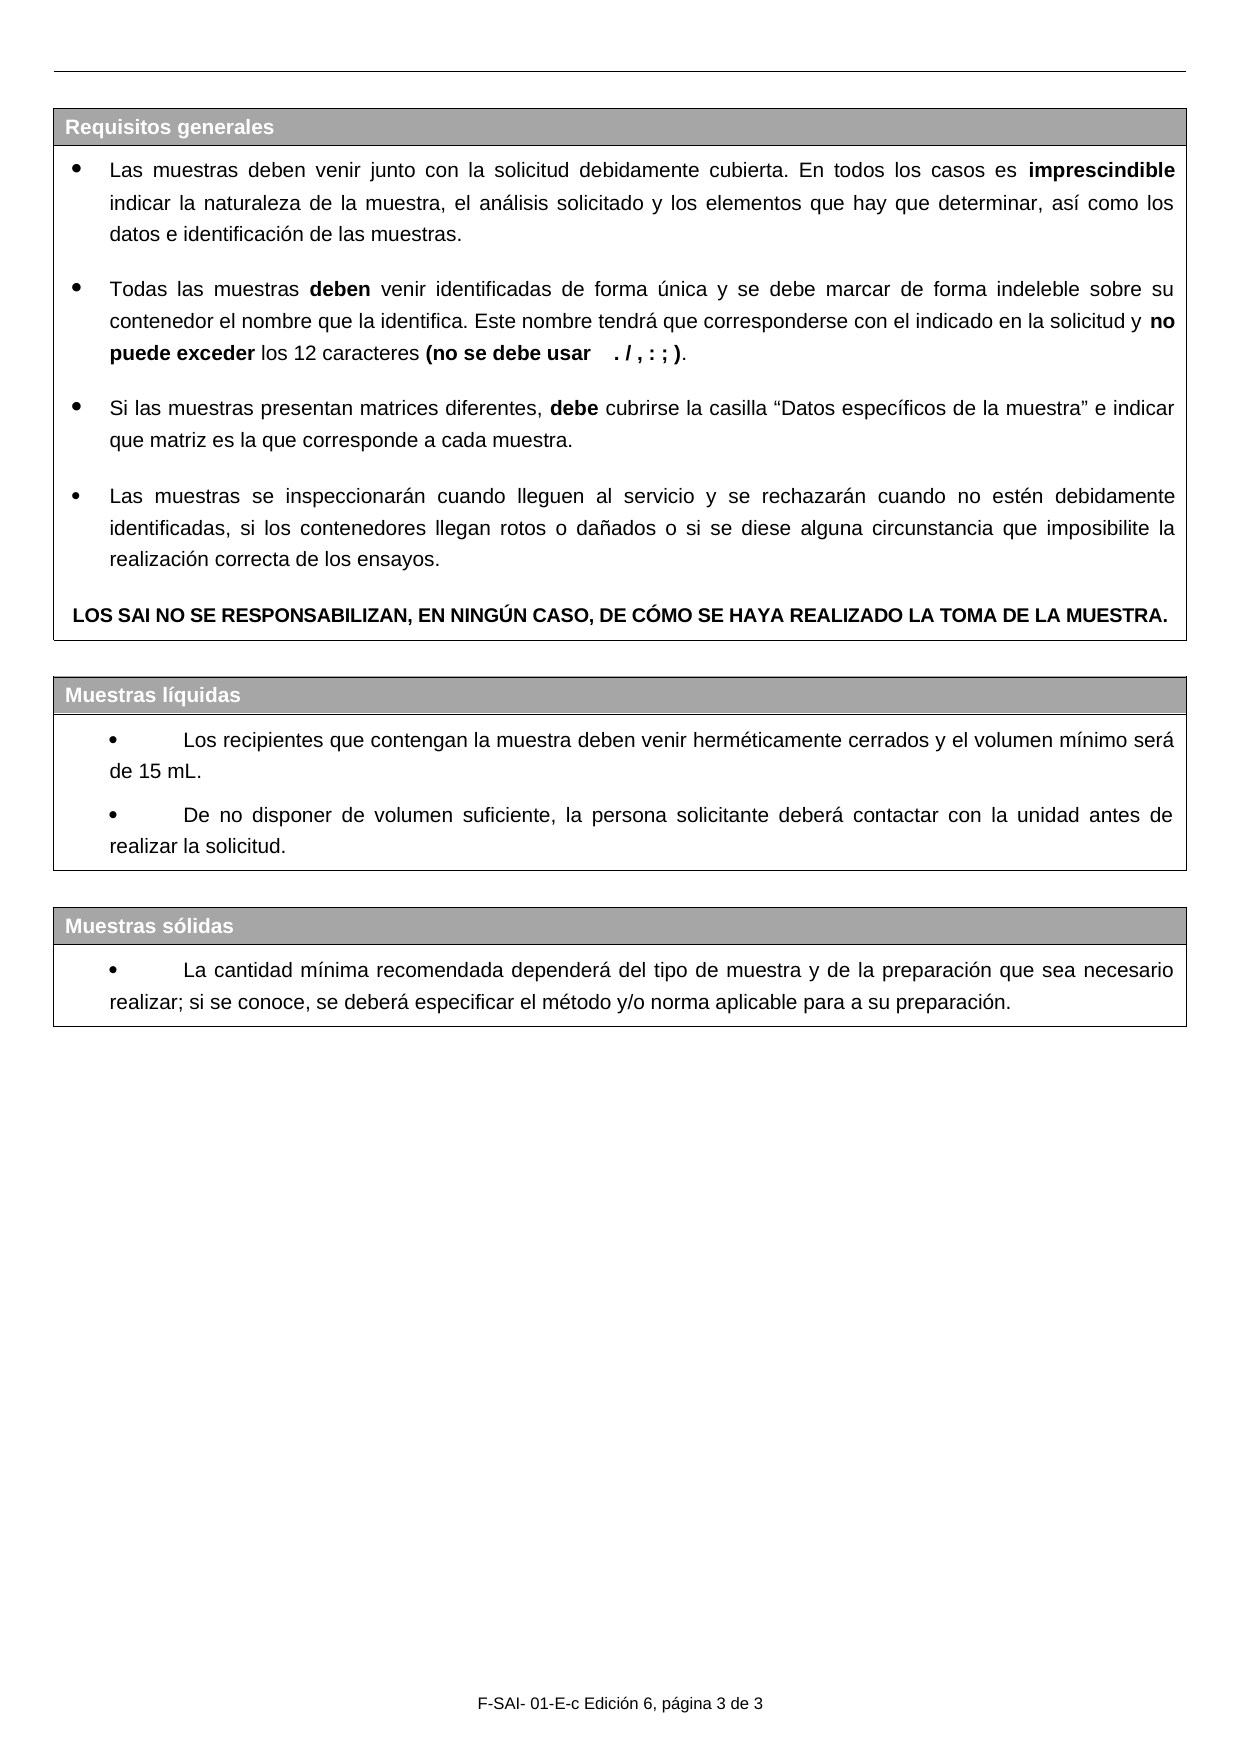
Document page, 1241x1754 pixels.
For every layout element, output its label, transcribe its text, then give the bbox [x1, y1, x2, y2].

table_cell [54, 72, 1186, 108]
table_cell La cantidad mínima recomendada dependerá del tipo de muestra y de la preparación que sea necesario realizar; si se conoce, se deberá especificar el método y/o norma aplicable para a su preparación. [54, 945, 1186, 1026]
table_cell Muestras líquidas [54, 678, 1186, 713]
table_cell Muestras sólidas [54, 908, 1186, 944]
table_cell Los recipientes que contengan la muestra deben venir herméticamente cerrados y el volumen mínimo será de 15 mL. De no disponer de volumen suficiente, la persona solicitante deberá contactar con la unidad antes de realizar la solicitud. [54, 715, 1186, 870]
table_cell Las muestras deben venir junto con la solicitud debidamente cubierta. En todos los casos es imprescindible indicar la naturaleza de la muestra, el análisis solicitado y los elementos que hay que determinar, así como los datos e identificación de las muestras. Todas las muestras deben venir identificadas de forma única y se debe marcar de forma indeleble sobre su contenedor el nombre que la identifica. Este nombre tendrá que corresponderse con el indicado en la solicitud y no puede exceder los 12 caracteres (no se debe usar . / , : ; ). Si las muestras presentan matrices diferentes, debe cubrirse la casilla “Datos específicos de la muestra” e indicar que matriz es la que corresponde a cada muestra. Las muestras se inspeccionarán cuando lleguen al servicio y se rechazarán cuando no estén debidamente identificadas, si los contenedores llegan rotos o dañados o si se diese alguna circunstancia que imposibilite la realización correcta de los ensayos. los SAI no se RESPONSABILIZAN, en ningún caso, de cómo se haya REALIZAdo la toma de lA muestra. [54, 146, 1186, 639]
table_cell [54, 641, 1186, 676]
table_cell Requisitos generales [54, 109, 1186, 145]
table_cell [54, 871, 1186, 907]
